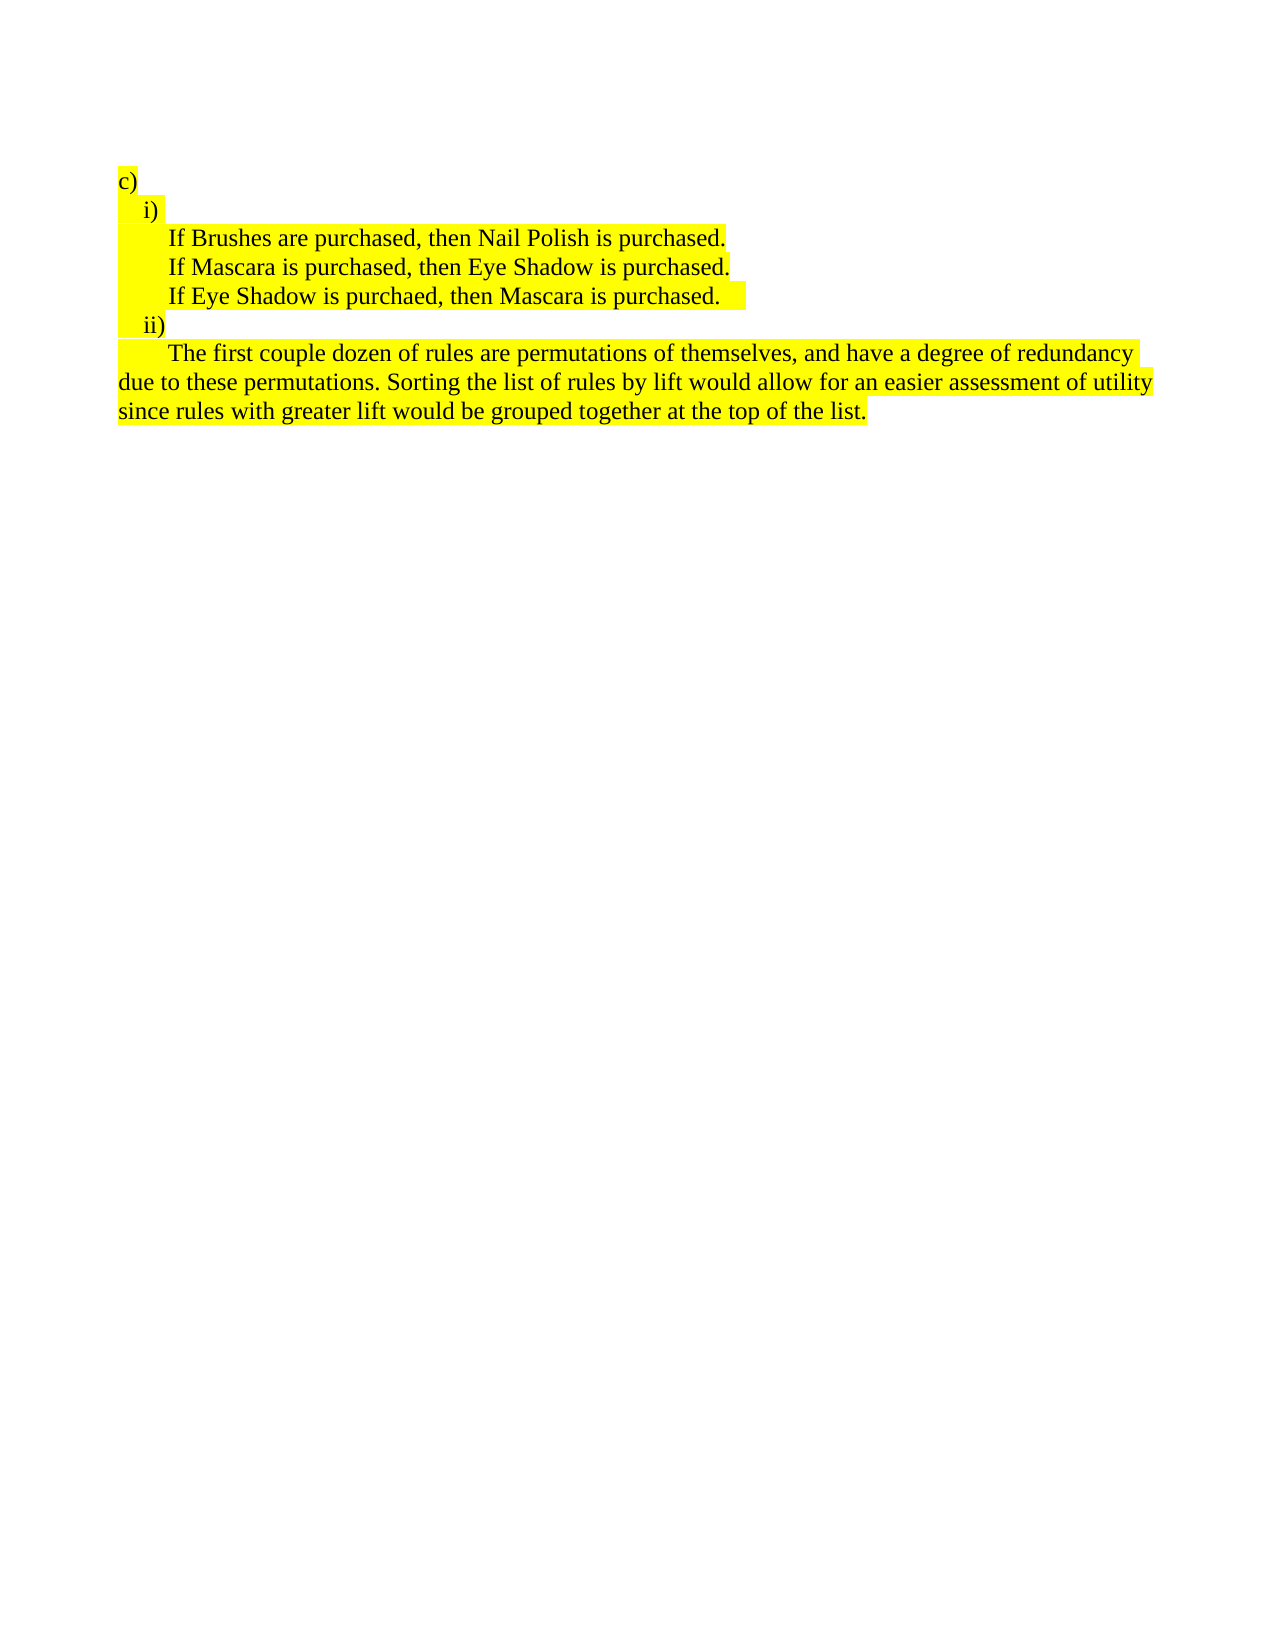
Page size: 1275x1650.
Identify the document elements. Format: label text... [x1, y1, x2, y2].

text If Eye Shadow is purchaed, then Mascara is purchased. [118, 281, 1157, 310]
text c) [118, 166, 1157, 195]
text ii) [118, 310, 1157, 338]
text If Mascara is purchased, then Eye Shadow is purchased. [118, 252, 1157, 281]
text The first couple dozen of rules are permutations of themselves, and have a degree of redundancy due to these permutations. Sorting the list of rules by lift would allow for an easier assessment of utility since rules with greater lift would be grouped together at the top of the list. [118, 338, 1157, 425]
text If Brushes are purchased, then Nail Polish is purchased. [118, 223, 1157, 252]
text i) [118, 195, 1157, 223]
